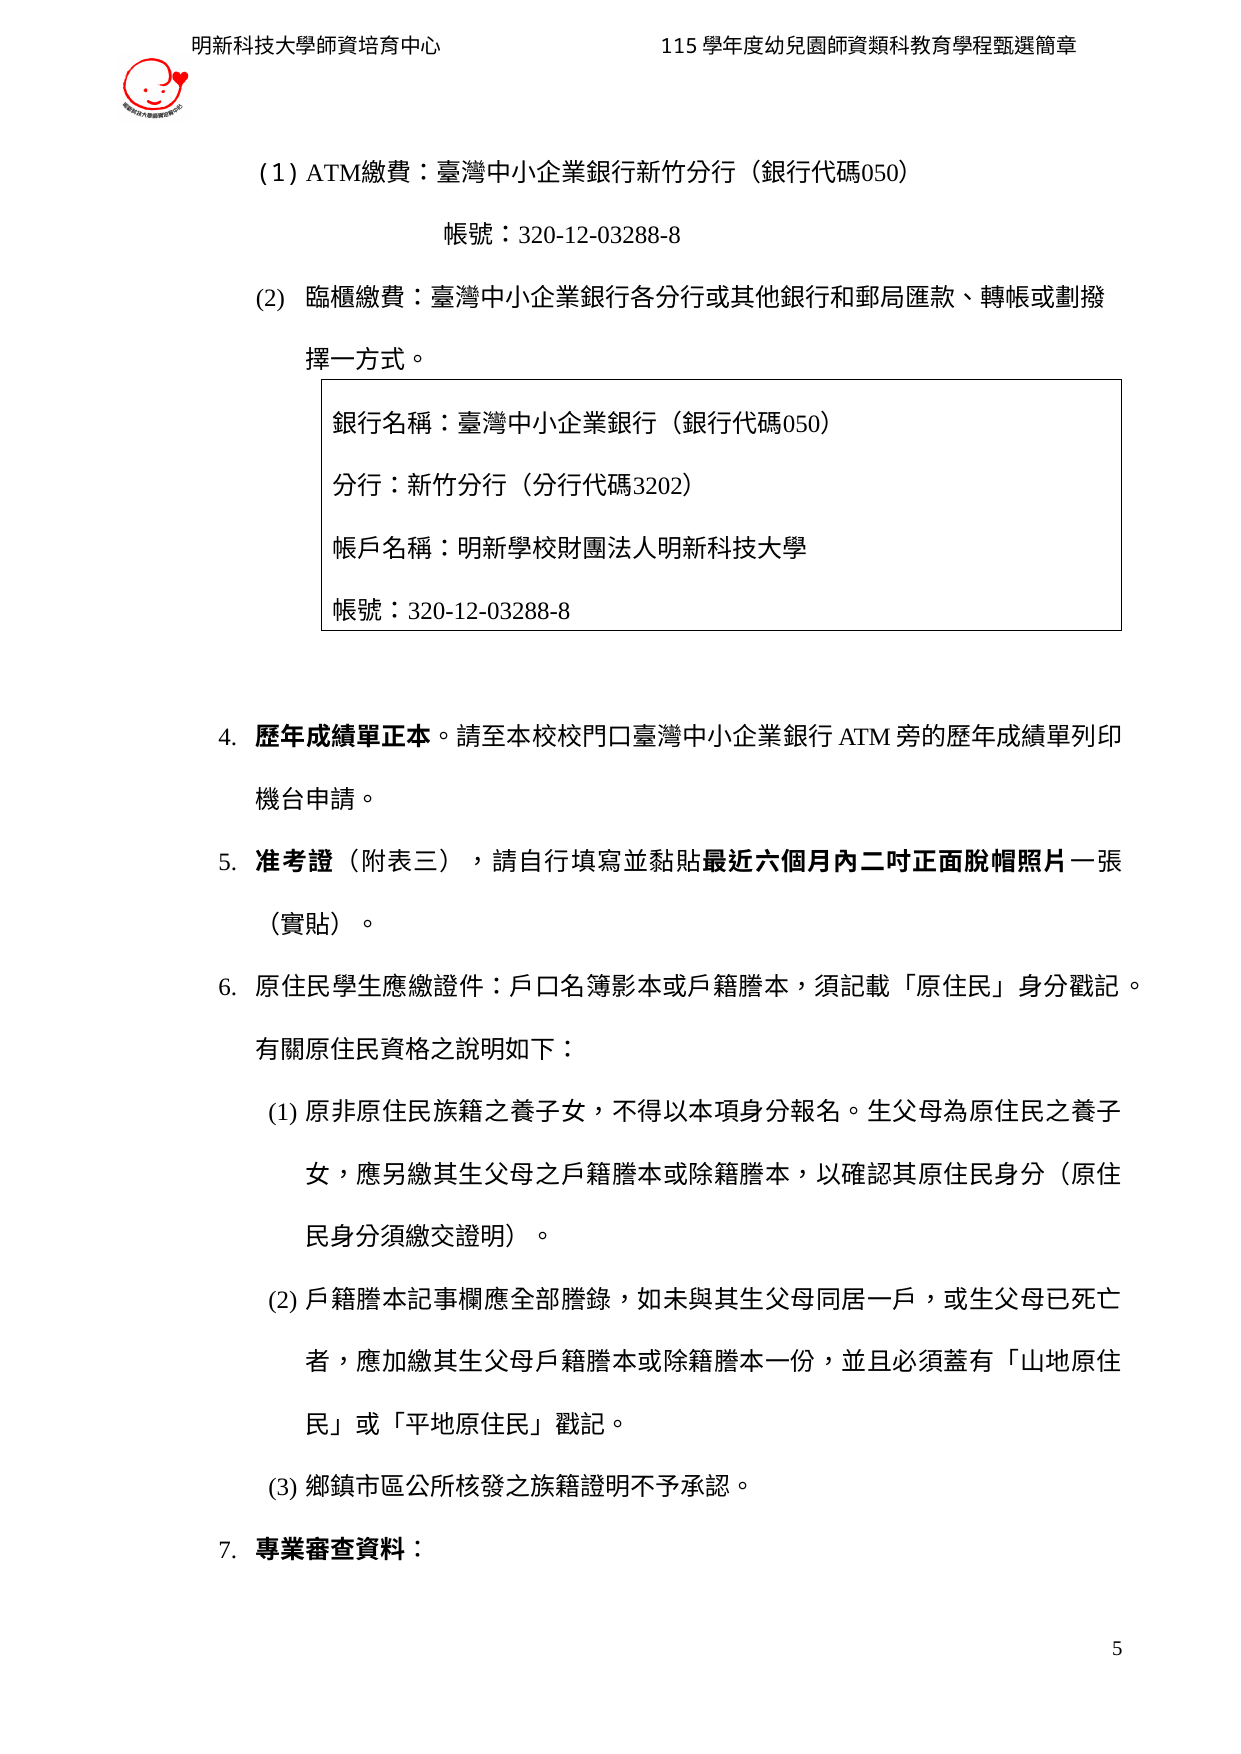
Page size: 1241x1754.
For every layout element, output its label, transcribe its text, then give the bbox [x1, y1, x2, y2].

list 專業審查資料： [218, 1506, 1122, 1568]
list ATM繳費：臺灣中小企業銀行新竹分行（銀行代碼050） [256, 129, 1122, 191]
list 原非原住民族籍之養子女，不得以本項身分報名。生父母為原住民之養子女，應另繳其生父母之戶籍謄本或除籍謄本，以確認其原住民身分（原住民身分須繳交證明）。 [268, 1068, 1122, 1256]
list 原住民學生應繳證件：戶口名簿影本或戶籍謄本，須記載「原住民」身分戳記。有關原住民資格之說明如下： [218, 943, 1122, 1068]
list 戶籍謄本記事欄應全部謄錄，如未與其生父母同居一戶，或生父母已死亡者，應加繳其生父母戶籍謄本或除籍謄本一份，並且必須蓋有「山地原住民」或「平地原住民」戳記。 [268, 1256, 1122, 1443]
list 歷年成績單正本。請至本校校門口臺灣中小企業銀行ATM旁的歷年成績單列印機台申請。 [218, 693, 1122, 818]
text 帳號：320-12-03288-8 [118, 191, 1122, 254]
list 鄉鎮市區公所核發之族籍證明不予承認。 [268, 1443, 1122, 1506]
list 臨櫃繳費：臺灣中小企業銀行各分行或其他銀行和郵局匯款、轉帳或劃撥擇一方式。 [256, 254, 1122, 379]
list 准考證（附表三），請自行填寫並黏貼最近六個月內二吋正面脫帽照片一張（實貼）。 [218, 818, 1122, 943]
table_header 銀行名稱：臺灣中小企業銀行（銀行代碼050） 分行：新竹分行（分行代碼3202） 帳戶名稱：明新學校財團法人明新科技大學 帳號：320-12-03288-8 [322, 380, 1121, 630]
